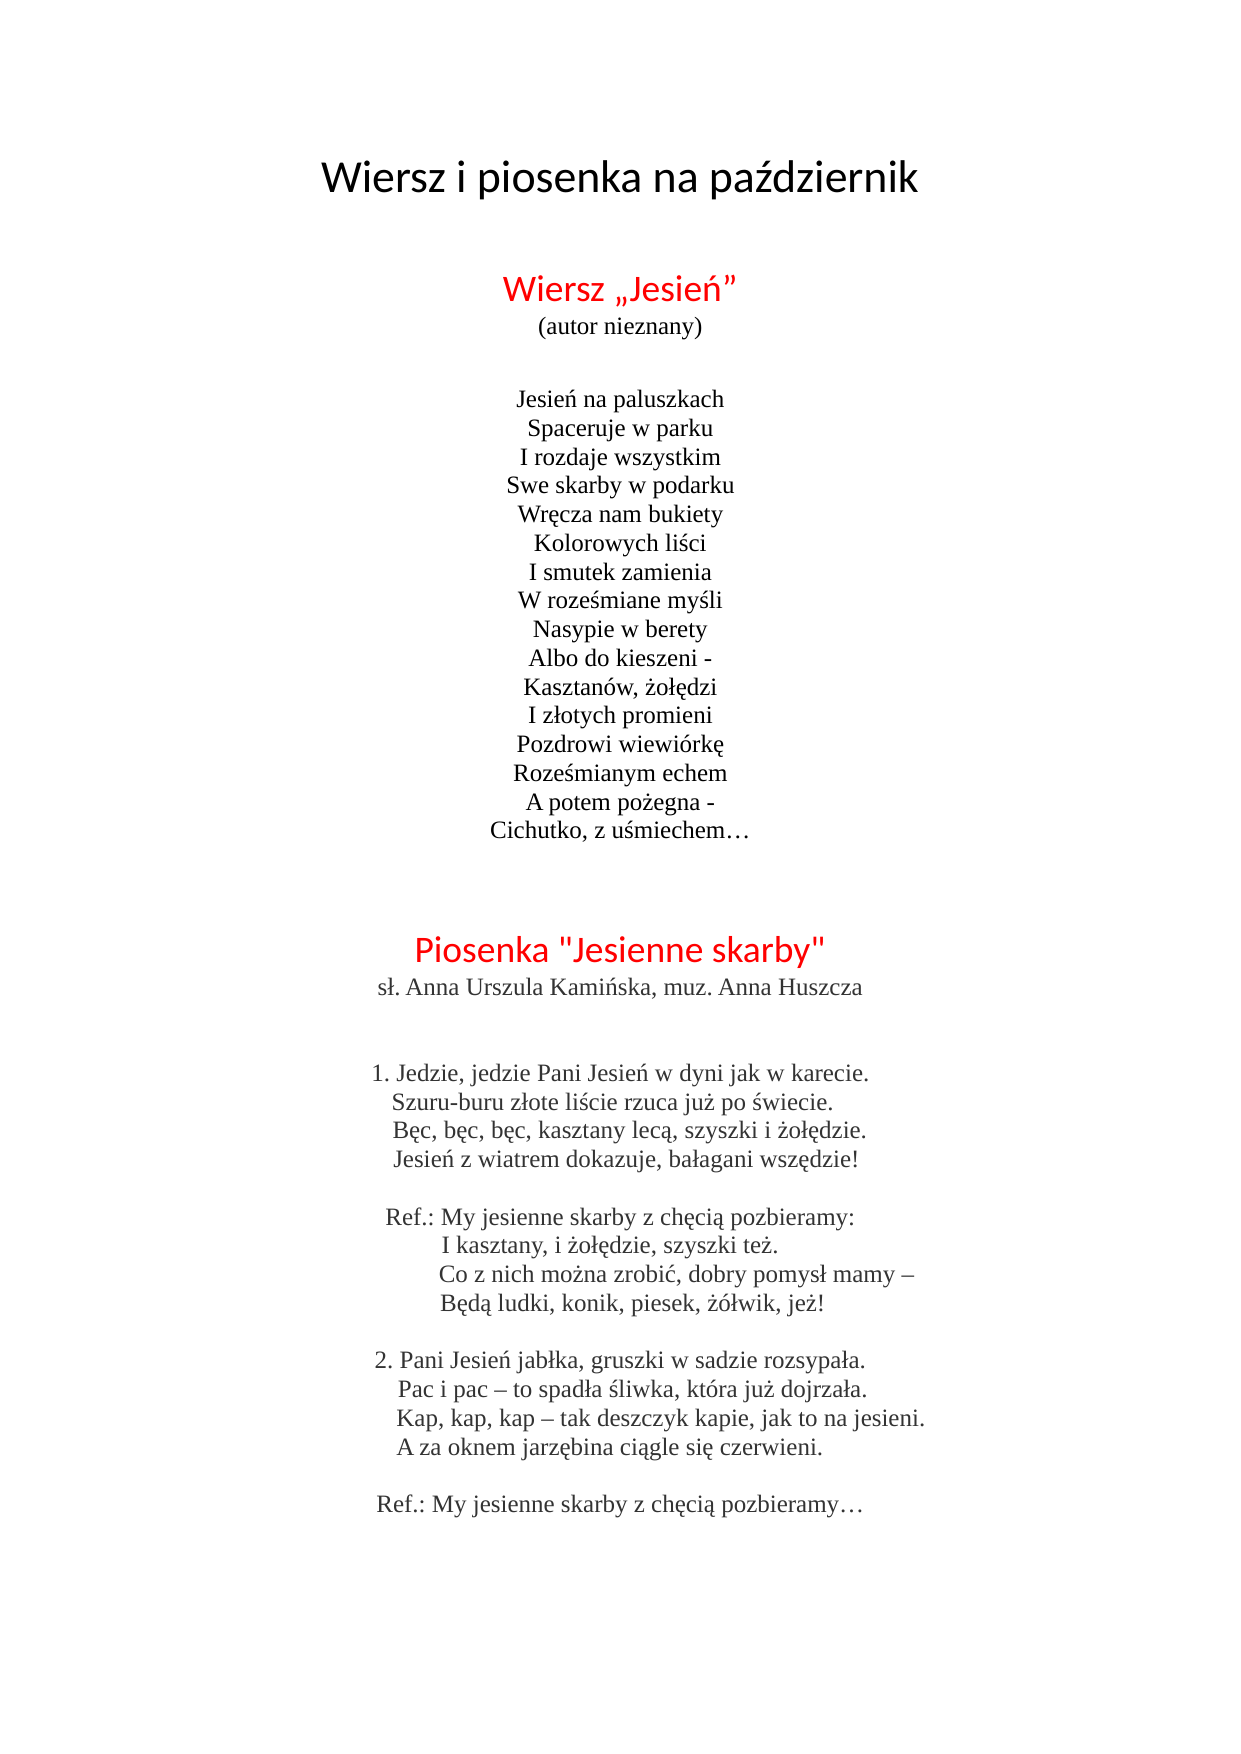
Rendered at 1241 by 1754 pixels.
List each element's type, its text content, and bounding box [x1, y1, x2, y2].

text 2. Pani Jesień jabłka, gruszki w sadzie rozsypała. [148, 1346, 1093, 1374]
text Co z nich można zrobić, dobry pomysł mamy – [148, 1259, 1093, 1288]
text 1. Jedzie, jedzie Pani Jesień w dyni jak w karecie. [148, 1058, 1093, 1087]
text Bęc, bęc, bęc, kasztany lecą, szyszki i żołędzie. [148, 1116, 1093, 1144]
text Wiersz i piosenka na październik [148, 148, 1093, 203]
text Pac i pac – to spadła śliwka, która już dojrzała. [148, 1374, 1093, 1403]
text Wiersz „Jesień” (autor nieznany) [148, 265, 1093, 340]
text Jesień z wiatrem dokazuje, bałagani wszędzie! [148, 1144, 1093, 1173]
text I kasztany, i żołędzie, szyszki też. [148, 1231, 1093, 1259]
text Szuru-buru złote liście rzuca już po świecie. [148, 1087, 1093, 1116]
text Będą ludki, konik, piesek, żółwik, jeż! [148, 1288, 1093, 1317]
text Ref.: My jesienne skarby z chęcią pozbieramy… [148, 1489, 1093, 1518]
text Kap, kap, kap – tak deszczyk kapie, jak to na jesieni. [148, 1403, 1093, 1432]
text Ref.: My jesienne skarby z chęcią pozbieramy: [148, 1202, 1093, 1231]
text sł. Anna Urszula Kamińska, muz. Anna Huszcza [148, 972, 1093, 1029]
text Piosenka "Jesienne skarby" [148, 926, 1093, 972]
text A za oknem jarzębina ciągle się czerwieni. [148, 1432, 1093, 1461]
text Jesień na paluszkach Spaceruje w parku I rozdaje wszystkim Swe skarby w podarku Wręcza nam bukiety Kolorowych liści I smutek zamienia W roześmiane myśli Nasypie w berety Albo do kieszeni - Kasztanów, żołędzi I złotych promieni Pozdrowi wiewiórkę Roześmianym echem A potem pożegna - Cichutko, z uśmiechem… [148, 356, 1093, 844]
